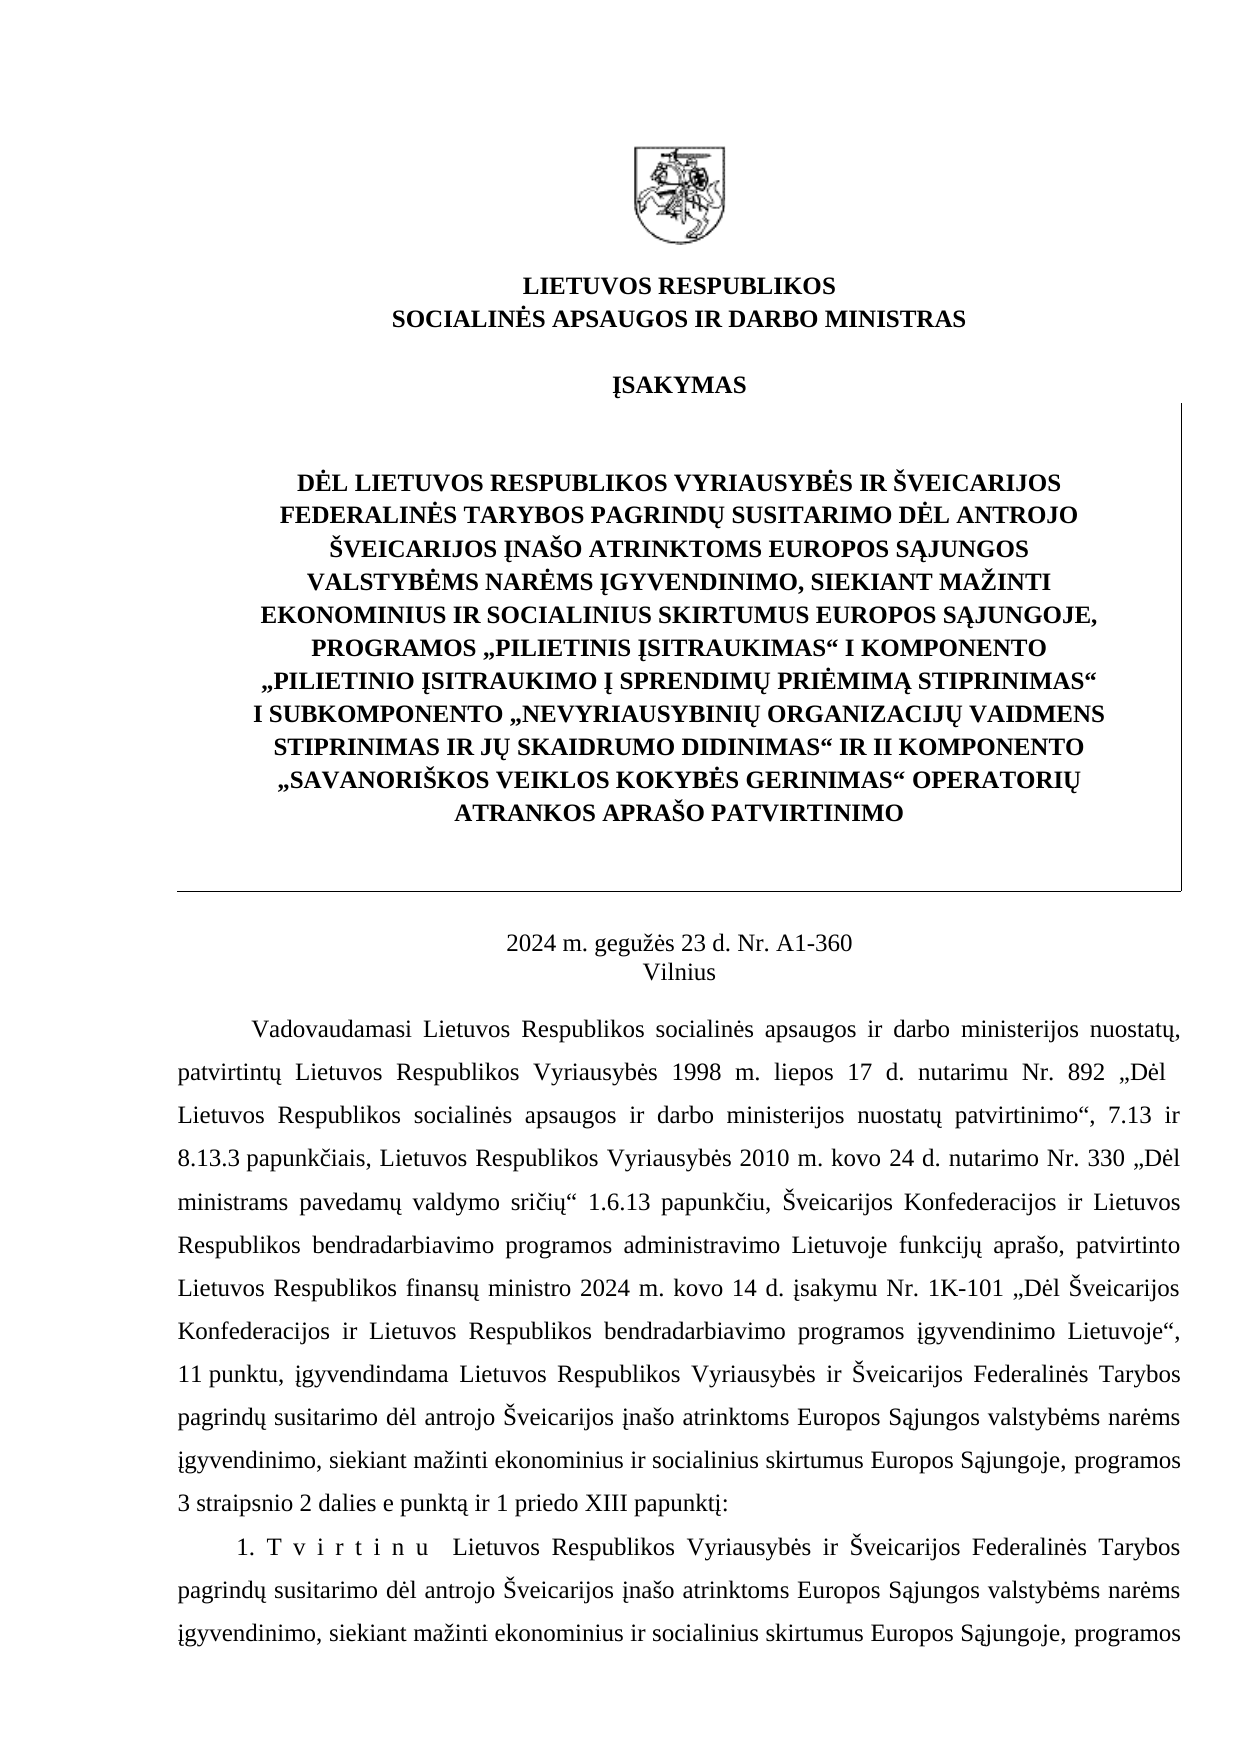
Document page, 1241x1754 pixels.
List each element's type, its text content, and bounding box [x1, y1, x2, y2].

text 1. T v i r t i n u Lietuvos Respublikos Vyriausybės ir Šveicarijos Federalinės Tarybos pagrindų susitarimo dėl antrojo Šveicarijos įnašo atrinktoms Europos Sąjungos valstybėms narėms įgyvendinimo, siekiant mažinti ekonominius ir socialinius skirtumus Europos Sąjungoje, programos [177, 1532, 1181, 1647]
text DĖL LIETUVOS RESPUBLIKOS VYRIAUSYBĖS IR ŠVEICARIJOS FEDERALINĖS TARYBOS PAGRINDŲ SUSITARIMO DĖL ANTROJO ŠVEICARIJOS ĮNAŠO ATRINKTOMS EUROPOS SĄJUNGOS VALSTYBĖMS NARĖMS ĮGYVENDINIMO, SIEKIANT MAŽINTI EKONOMINIUS IR SOCIALINIUS SKIRTUMUS EUROPOS SĄJUNGOJE, PROGRAMOS „PILIETINIS ĮSITRAUKIMAS“ I KOMPONENTO „PILIETINIO ĮSITRAUKIMO Į SPRENDIMŲ PRIĖMIMĄ STIPRINIMAS“ I SUBKOMPONENTO „NEVYRIAUSYBINIŲ ORGANIZACIJŲ VAIDMENS STIPRINIMAS IR JŲ SKAIDRUMO DIDINIMAS“ IR II KOMPONENTO „SAVANORIŠKOS VEIKLOS KOKYBĖS GERINIMAS“ OPERATORIŲ ATRANKOS APRAŠO PATVIRTINIMO [177, 403, 1181, 891]
text LIETUVOS RESPUBLIKOS [177, 271, 1181, 300]
text Vadovaudamasi Lietuvos Respublikos socialinės apsaugos ir darbo ministerijos nuostatų, patvirtintų Lietuvos Respublikos Vyriausybės 1998 m. liepos 17 d. nutarimu Nr. 892 „Dėl Lietuvos Respublikos socialinės apsaugos ir darbo ministerijos nuostatų patvirtinimo“, 7.13 ir 8.13.3 papunkčiais, Lietuvos Respublikos Vyriausybės 2010 m. kovo 24 d. nutarimo Nr. 330 „Dėl ministrams pavedamų valdymo sričių“ 1.6.13 papunkčiu, Šveicarijos Konfederacijos ir Lietuvos Respublikos bendradarbiavimo programos administravimo Lietuvoje funkcijų aprašo, patvirtinto Lietuvos Respublikos finansų ministro 2024 m. kovo 14 d. įsakymu Nr. 1K-101 „Dėl Šveicarijos Konfederacijos ir Lietuvos Respublikos bendradarbiavimo programos įgyvendinimo Lietuvoje“, 11 punktu, įgyvendindama Lietuvos Respublikos Vyriausybės ir Šveicarijos Federalinės Tarybos pagrindų susitarimo dėl antrojo Šveicarijos įnašo atrinktoms Europos Sąjungos valstybėms narėms įgyvendinimo, siekiant mažinti ekonominius ir socialinius skirtumus Europos Sąjungoje, programos 3 straipsnio 2 dalies e punktą ir 1 priedo XIII papunktį: [177, 1014, 1181, 1517]
text ĮSAKYMAS [177, 370, 1181, 399]
text Vilnius [177, 957, 1181, 985]
text 2024 m. gegužės 23 d. Nr. A1-360 [177, 928, 1181, 957]
text SOCIALINĖS APSAUGOS IR DARBO MINISTRAS [177, 304, 1181, 333]
